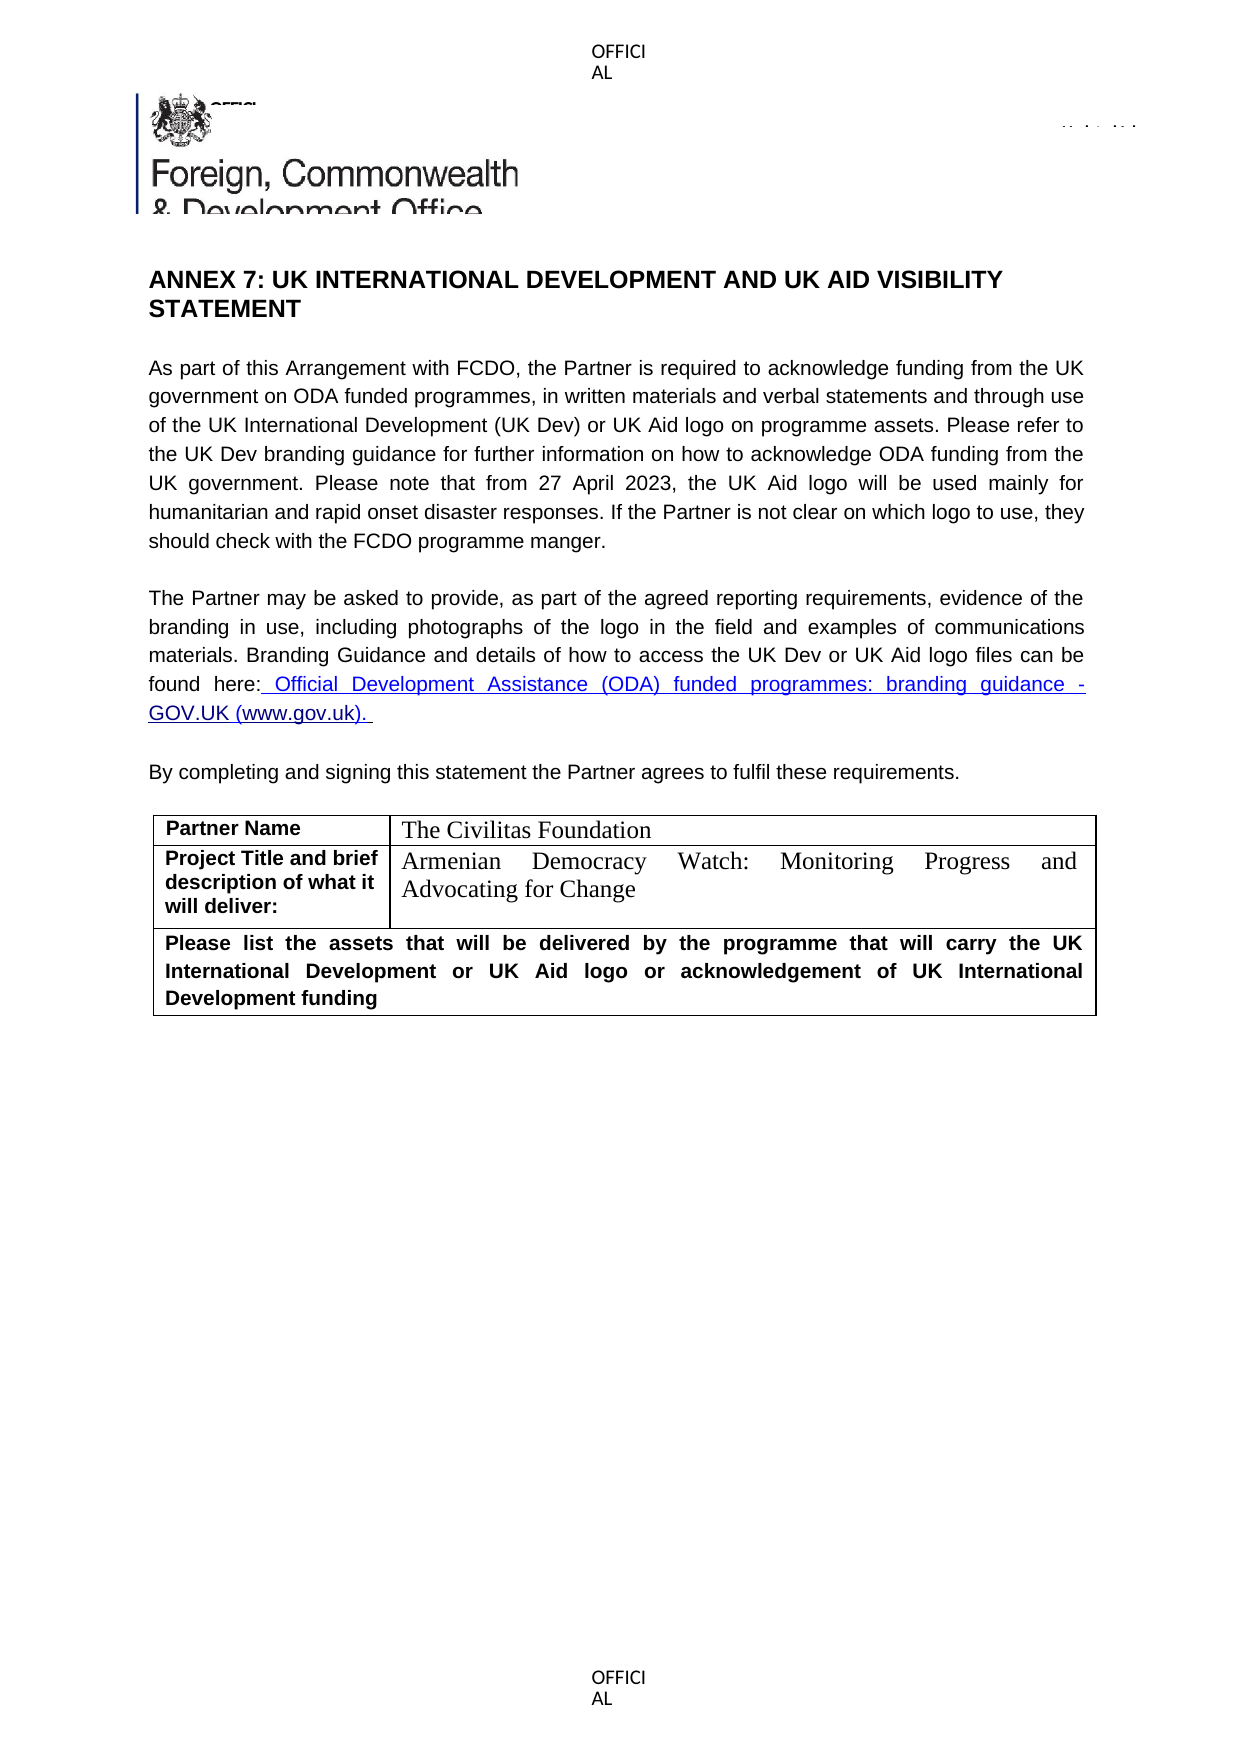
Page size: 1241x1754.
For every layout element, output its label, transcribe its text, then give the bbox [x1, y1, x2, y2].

text By completing and signing this statement the Partner agrees to fulfil these requirements. [148, 760, 1131, 784]
text The Partner may be asked to provide, as part of the agreed reporting requirements, evidence of the branding in use, including photographs of the logo in the field and examples of communications materials. Branding Guidance and details of how to access the UK Dev or UK Aid logo files can be found here: Official Development Assistance (ODA) funded programmes: branding guidance - GOV.UK (www.gov.uk). [148, 582, 1086, 726]
table_cell Armenian Democracy Watch: Monitoring Progress and Advocating for Change [391, 846, 1095, 927]
text OFFICIAL [209, 98, 267, 105]
table_cell Please list the assets that will be delivered by the programme that will carry the UK International Development or UK Aid logo or acknowledgement of UK International Development funding [154, 929, 1095, 1015]
table_cell Project Title and brief description of what it will deliver: [154, 846, 389, 927]
table_header Partner Name [154, 816, 389, 845]
picture [135, 92, 518, 214]
table_header The Civilitas Foundation [391, 816, 1095, 845]
text As part of this Arrangement with FCDO, the Partner is required to acknowledge funding from the UK government on ODA funded programmes, in written materials and verbal statements and through use of the UK International Development (UK Dev) or UK Aid logo on programme assets. Please refer to the UK Dev branding guidance for further information on how to acknowledge ODA funding from the UK government. Please note that from 27 April 2023, the UK Aid logo will be used mainly for humanitarian and rapid onset disaster responses. If the Partner is not clear on which logo to use, they should check with the FCDO programme manger. [148, 352, 1086, 554]
text ANNEX 7: UK INTERNATIONAL DEVELOPMENT AND UK AID VISIBILITY STATEMENT [148, 266, 1011, 323]
